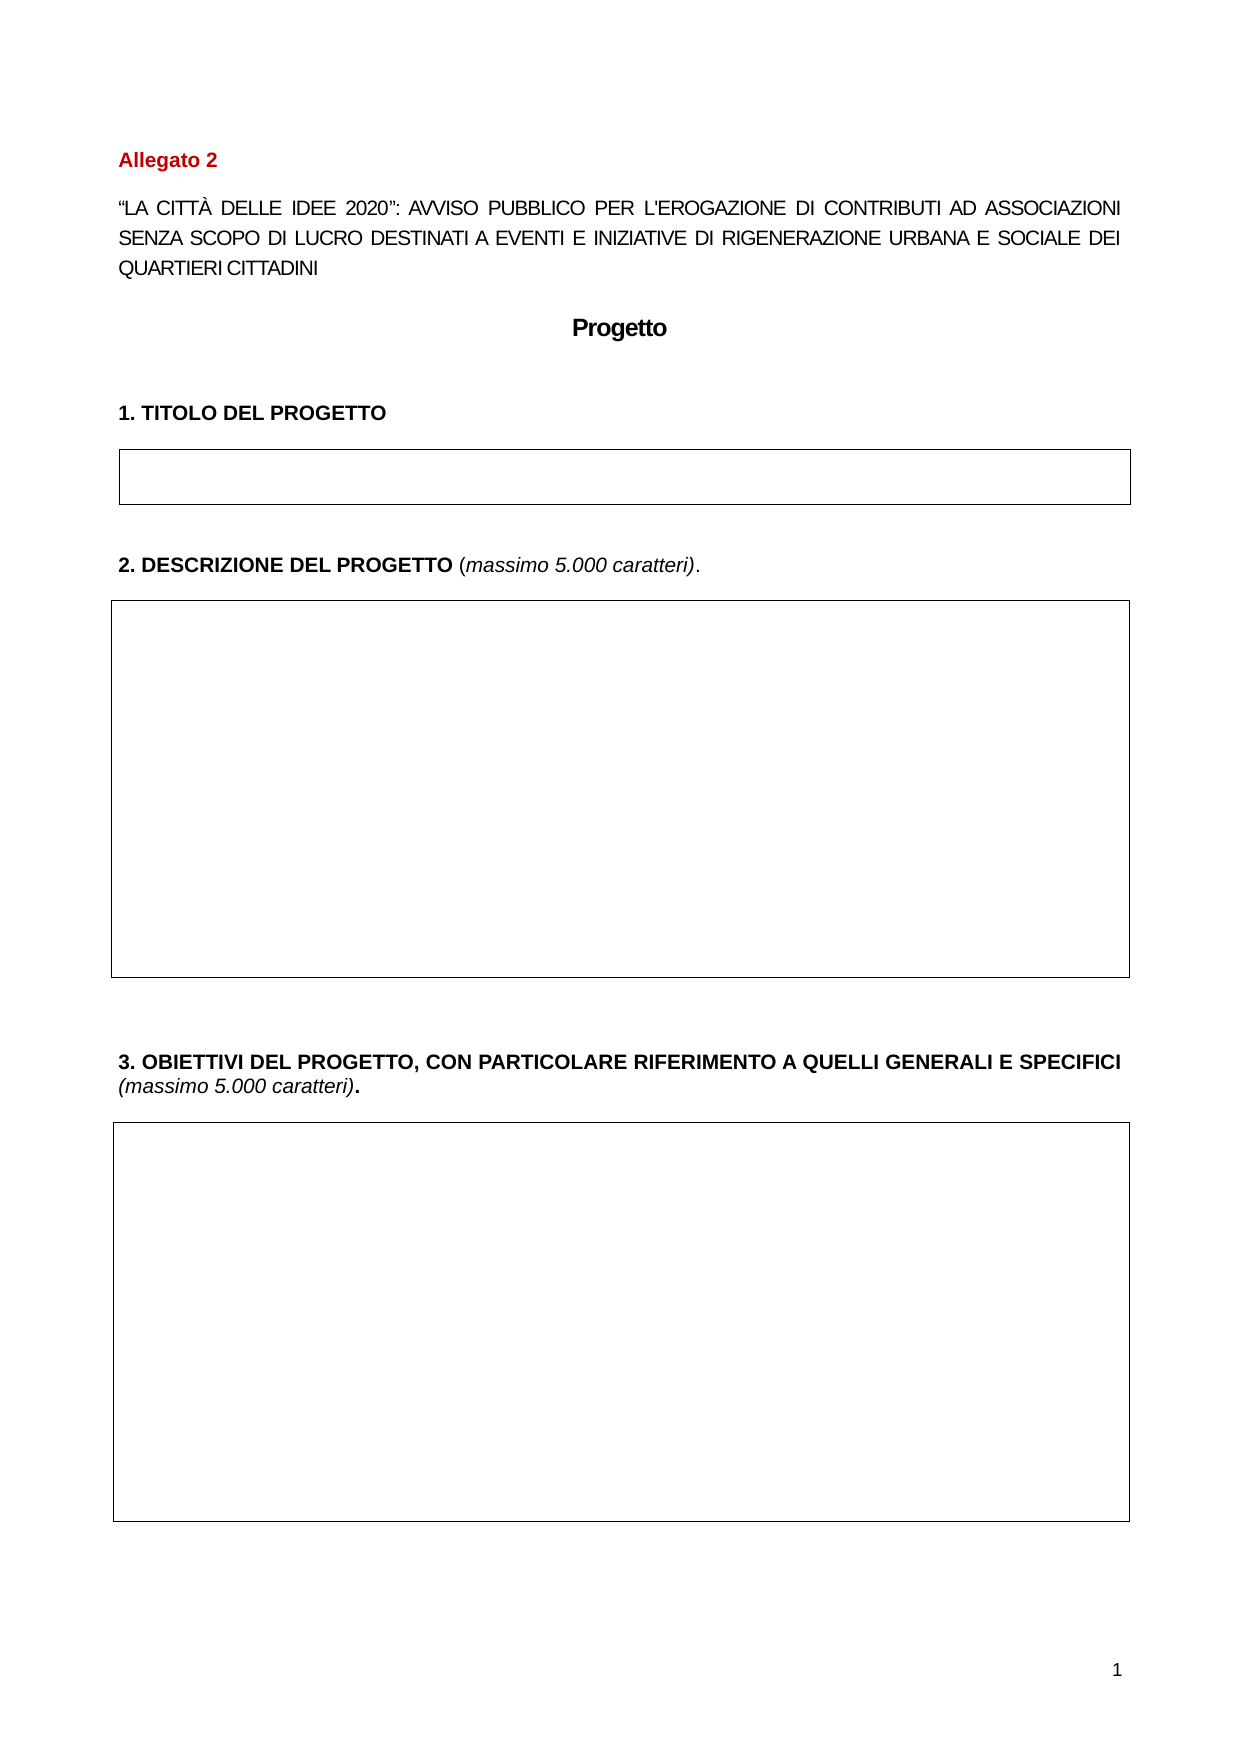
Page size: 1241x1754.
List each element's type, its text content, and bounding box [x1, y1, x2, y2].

text “LA CITTÀ DELLE IDEE 2020”: AVVISO PUBBLICO PER L'EROGAZIONE DI CONTRIBUTI AD ASSOCIAZIONI SENZA SCOPO DI LUCRO DESTINATI A EVENTI E INIZIATIVE DI RIGENERAZIONE URBANA E SOCIALE DEI QUARTIERI CITTADINI [118, 196, 1122, 279]
table_header [112, 601, 1129, 977]
text Allegato 2 [118, 148, 1122, 172]
text Progetto [118, 313, 1122, 341]
table_header [120, 450, 1130, 503]
table_header [114, 1123, 1129, 1521]
text 1. TITOLO DEL PROGETTO [118, 401, 1122, 425]
text 3. OBIETTIVI DEL PROGETTO, CON PARTICOLARE RIFERIMENTO A QUELLI GENERALI E SPECIFICI (massimo 5.000 caratteri). [118, 1050, 1122, 1098]
text 2. DESCRIZIONE DEL PROGETTO (massimo 5.000 caratteri). [118, 552, 1122, 576]
